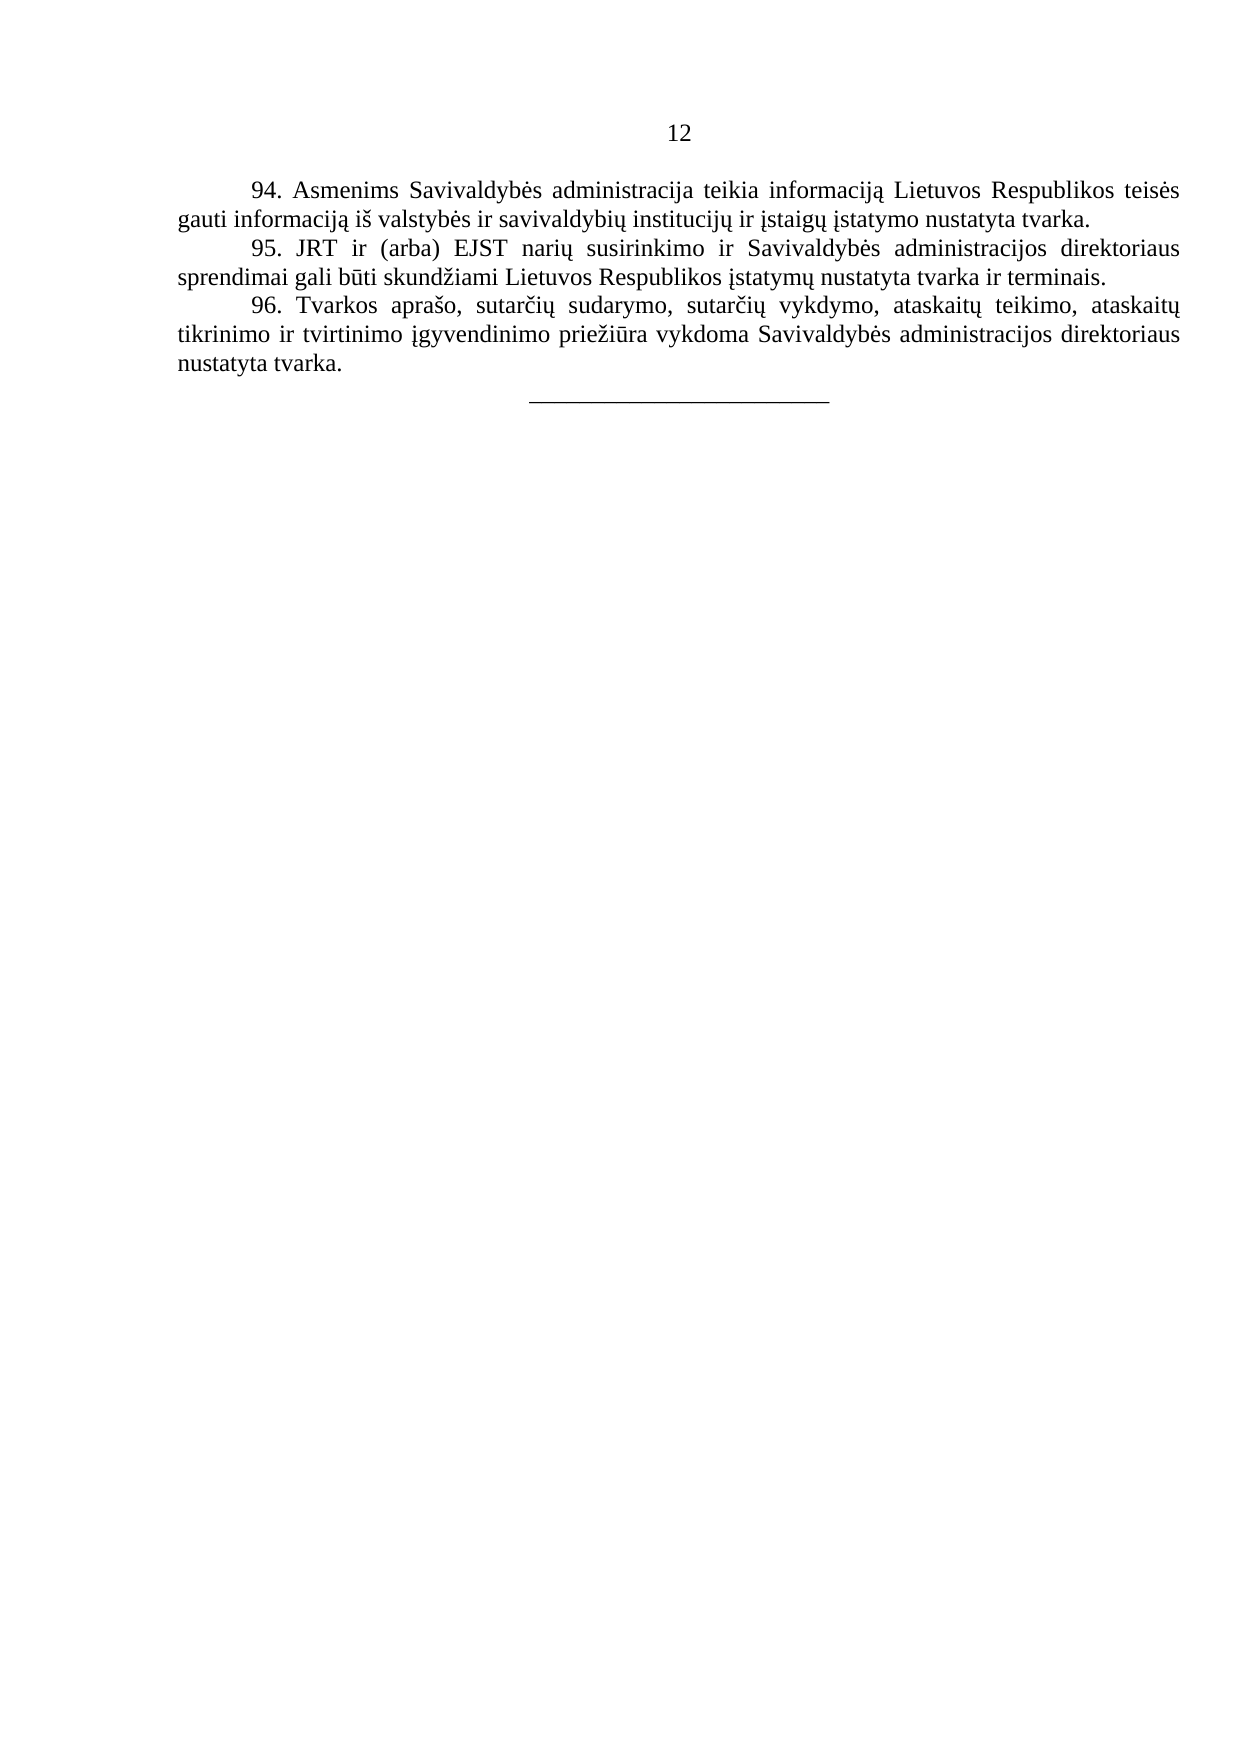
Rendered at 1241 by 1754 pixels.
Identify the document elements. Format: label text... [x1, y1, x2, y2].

text 96. Tvarkos aprašo, sutarčių sudarymo, sutarčių vykdymo, ataskaitų teikimo, ataskaitų tikrinimo ir tvirtinimo įgyvendinimo priežiūra vykdoma Savivaldybės administracijos direktoriaus nustatyta tvarka. [177, 291, 1181, 377]
text 95. JRT ir (arba) EJST narių susirinkimo ir Savivaldybės administracijos direktoriaus sprendimai gali būti skundžiami Lietuvos Respublikos įstatymų nustatyta tvarka ir terminais. [177, 233, 1181, 291]
text 94. Asmenims Savivaldybės administracija teikia informaciją Lietuvos Respublikos teisės gauti informaciją iš valstybės ir savivaldybių institucijų ir įstaigų įstatymo nustatyta tvarka. [177, 176, 1181, 233]
text ________________________ [177, 377, 1181, 406]
